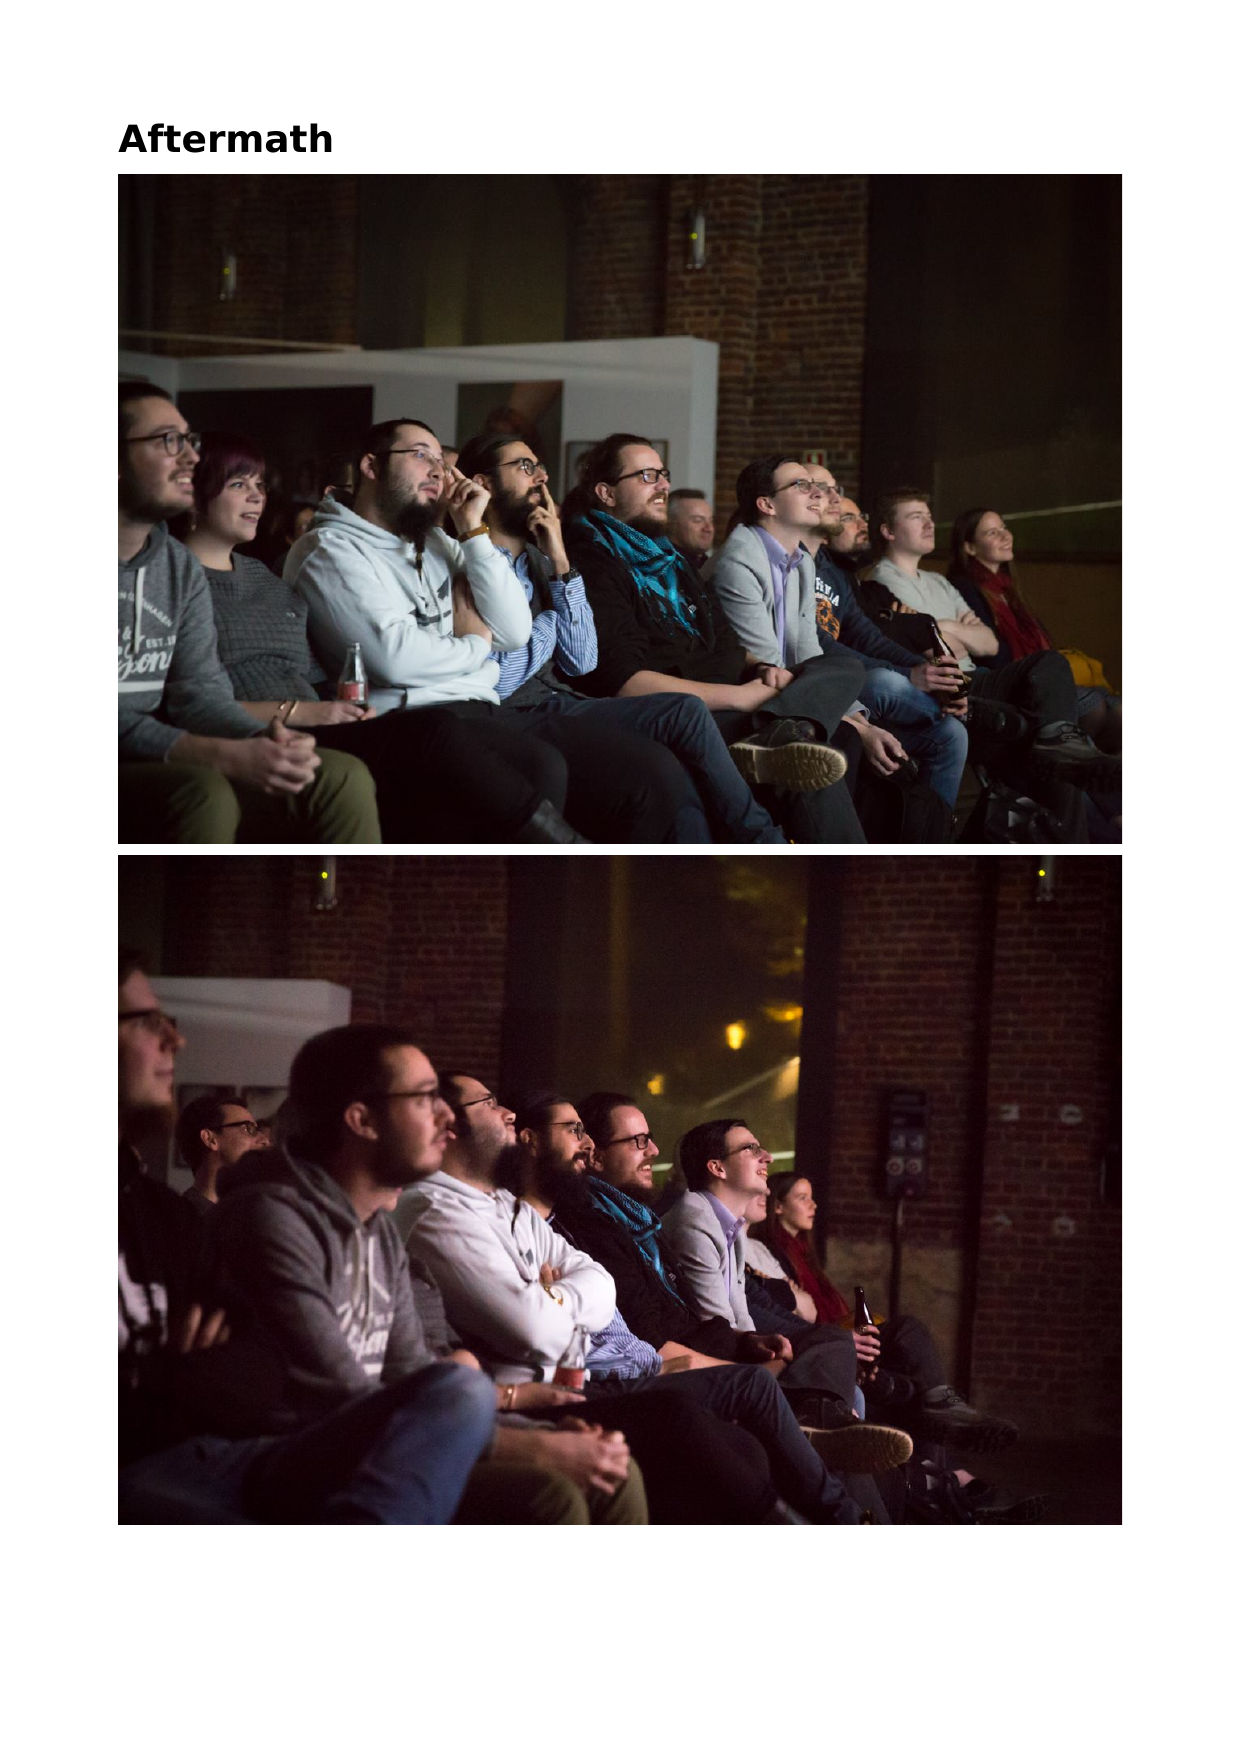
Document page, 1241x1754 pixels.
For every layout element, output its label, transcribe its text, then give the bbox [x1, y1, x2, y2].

subtitle Aftermath [118, 118, 1122, 162]
picture [118, 174, 1123, 844]
picture [118, 855, 1123, 1525]
